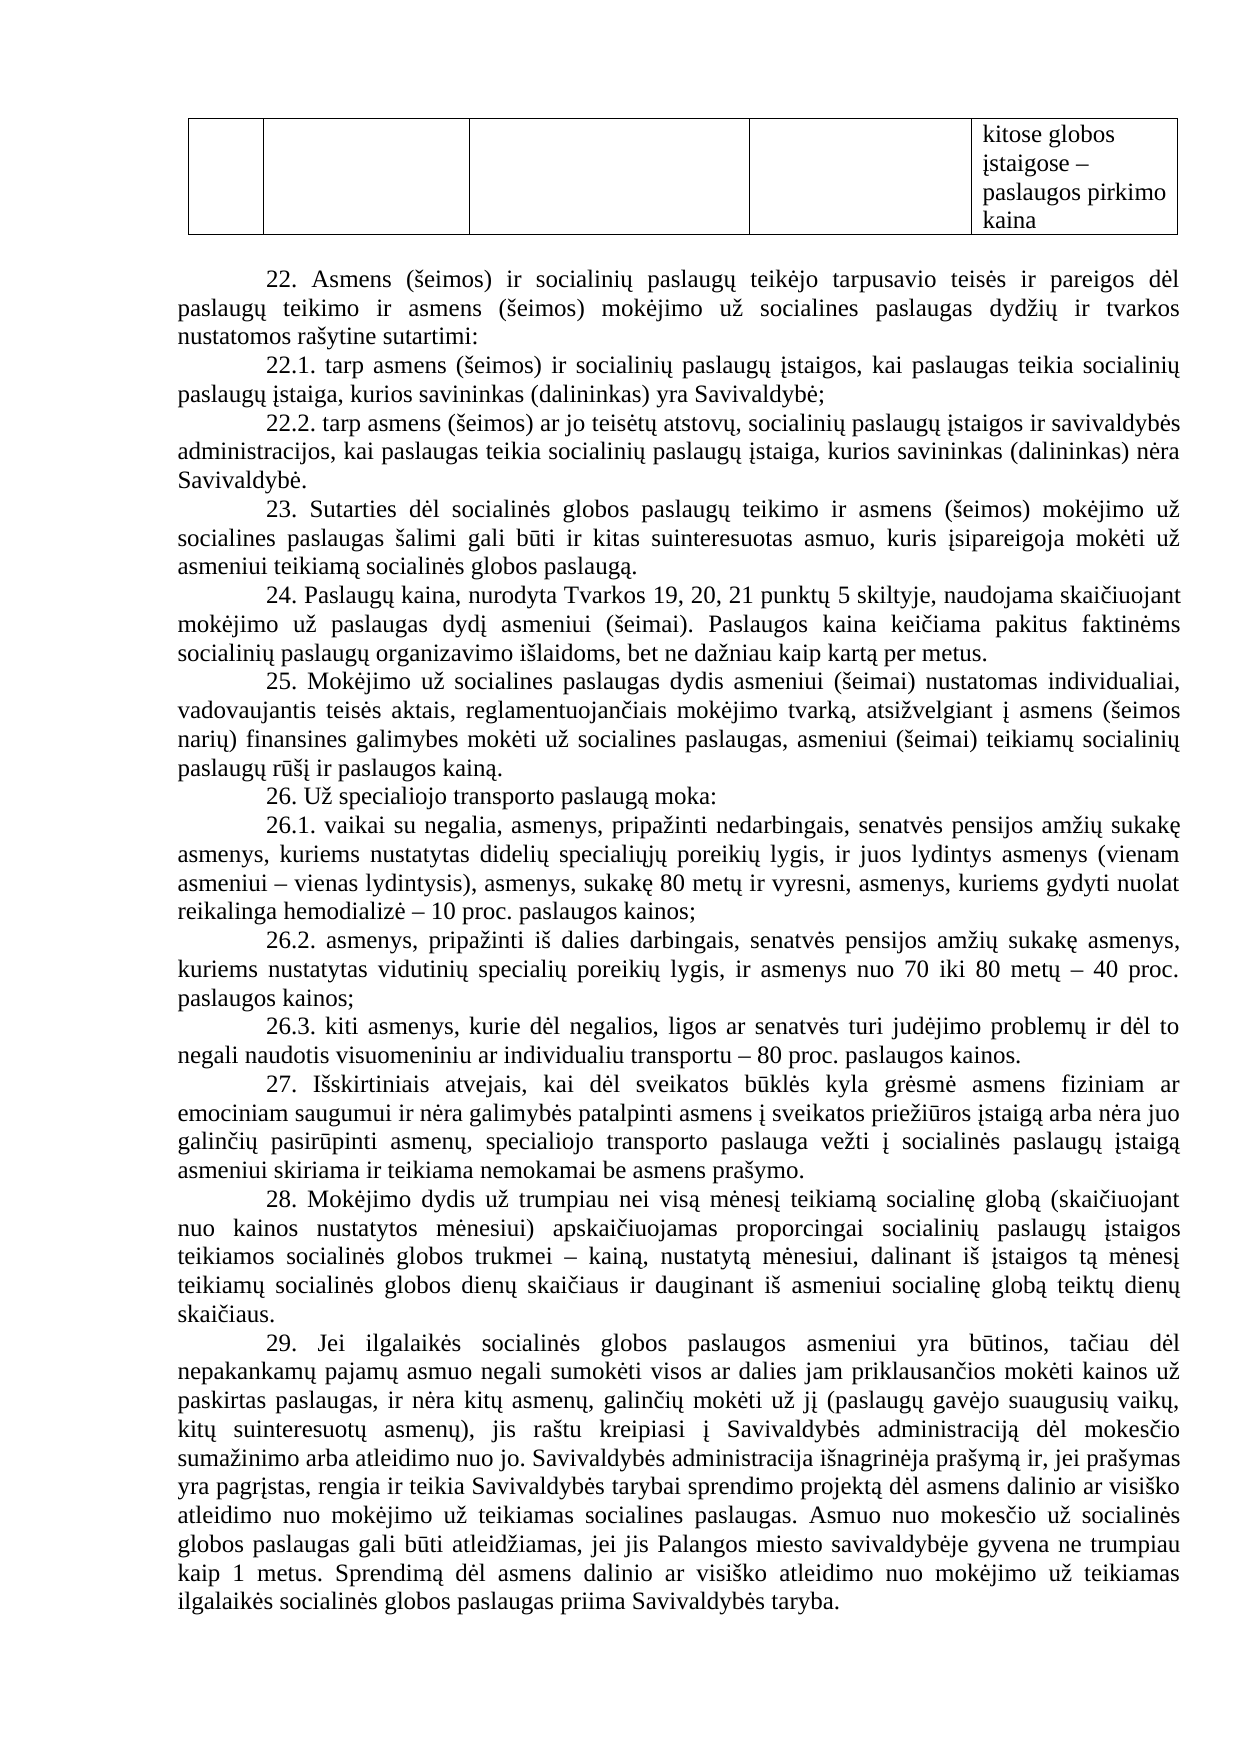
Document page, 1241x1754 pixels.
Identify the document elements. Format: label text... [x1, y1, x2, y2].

table_cell [264, 119, 469, 234]
text 22. Asmens (šeimos) ir socialinių paslaugų teikėjo tarpusavio teisės ir pareigos dėl paslaugų teikimo ir asmens (šeimos) mokėjimo už socialines paslaugas dydžių ir tvarkos nustatomos rašytine sutartimi: [177, 264, 1181, 350]
text 24. Paslaugų kaina, nurodyta Tvarkos 19, 20, 21 punktų 5 skiltyje, naudojama skaičiuojant mokėjimo už paslaugas dydį asmeniui (šeimai). Paslaugos kaina keičiama pakitus faktinėms socialinių paslaugų organizavimo išlaidoms, bet ne dažniau kaip kartą per metus. [177, 580, 1181, 666]
table_cell [189, 119, 263, 234]
text 25. Mokėjimo už socialines paslaugas dydis asmeniui (šeimai) nustatomas individualiai, vadovaujantis teisės aktais, reglamentuojančiais mokėjimo tvarką, atsižvelgiant į asmens (šeimos narių) finansines galimybes mokėti už socialines paslaugas, asmeniui (šeimai) teikiamų socialinių paslaugų rūšį ir paslaugos kainą. [177, 666, 1181, 781]
text 28. Mokėjimo dydis už trumpiau nei visą mėnesį teikiamą socialinę globą (skaičiuojant nuo kainos nustatytos mėnesiui) apskaičiuojamas proporcingai socialinių paslaugų įstaigos teikiamos socialinės globos trukmei – kainą, nustatytą mėnesiui, dalinant iš įstaigos tą mėnesį teikiamų socialinės globos dienų skaičiaus ir dauginant iš asmeniui socialinę globą teiktų dienų skaičiaus. [177, 1184, 1181, 1328]
text 23. Sutarties dėl socialinės globos paslaugų teikimo ir asmens (šeimos) mokėjimo už socialines paslaugas šalimi gali būti ir kitas suinteresuotas asmuo, kuris įsipareigoja mokėti už asmeniui teikiamą socialinės globos paslaugą. [177, 494, 1181, 580]
table_cell [750, 119, 971, 234]
text 26.1. vaikai su negalia, asmenys, pripažinti nedarbingais, senatvės pensijos amžių sukakę asmenys, kuriems nustatytas didelių specialiųjų poreikių lygis, ir juos lydintys asmenys (vienam asmeniui – vienas lydintysis), asmenys, sukakę 80 metų ir vyresni, asmenys, kuriems gydyti nuolat reikalinga hemodializė – 10 proc. paslaugos kainos; [177, 810, 1181, 925]
text 27. Išskirtiniais atvejais, kai dėl sveikatos būklės kyla grėsmė asmens fiziniam ar emociniam saugumui ir nėra galimybės patalpinti asmens į sveikatos priežiūros įstaigą arba nėra juo galinčių pasirūpinti asmenų, specialiojo transporto paslauga vežti į socialinės paslaugų įstaigą asmeniui skiriama ir teikiama nemokamai be asmens prašymo. [177, 1069, 1181, 1184]
text 29. Jei ilgalaikės socialinės globos paslaugos asmeniui yra būtinos, tačiau dėl nepakankamų pajamų asmuo negali sumokėti visos ar dalies jam priklausančios mokėti kainos už paskirtas paslaugas, ir nėra kitų asmenų, galinčių mokėti už jį (paslaugų gavėjo suaugusių vaikų, kitų suinteresuotų asmenų), jis raštu kreipiasi į Savivaldybės administraciją dėl mokesčio sumažinimo arba atleidimo nuo jo. Savivaldybės administracija išnagrinėja prašymą ir, jei prašymas yra pagrįstas, rengia ir teikia Savivaldybės tarybai sprendimo projektą dėl asmens dalinio ar visiško atleidimo nuo mokėjimo už teikiamas socialines paslaugas. Asmuo nuo mokesčio už socialinės globos paslaugas gali būti atleidžiamas, jei jis Palangos miesto savivaldybėje gyvena ne trumpiau kaip 1 metus. Sprendimą dėl asmens dalinio ar visiško atleidimo nuo mokėjimo už teikiamas ilgalaikės socialinės globos paslaugas priima Savivaldybės taryba. [177, 1328, 1181, 1615]
table_cell [470, 119, 749, 234]
text 22.1. tarp asmens (šeimos) ir socialinių paslaugų įstaigos, kai paslaugas teikia socialinių paslaugų įstaiga, kurios savininkas (dalininkas) yra Savivaldybė; [177, 350, 1181, 408]
table_cell kitose globos įstaigose – paslaugos pirkimo kaina [972, 119, 1177, 234]
text 26.2. asmenys, pripažinti iš dalies darbingais, senatvės pensijos amžių sukakę asmenys, kuriems nustatytas vidutinių specialių poreikių lygis, ir asmenys nuo 70 iki 80 metų – 40 proc. paslaugos kainos; [177, 925, 1181, 1011]
text 26. Už specialiojo transporto paslaugą moka: [177, 781, 1181, 810]
text 22.2. tarp asmens (šeimos) ar jo teisėtų atstovų, socialinių paslaugų įstaigos ir savivaldybės administracijos, kai paslaugas teikia socialinių paslaugų įstaiga, kurios savininkas (dalininkas) nėra Savivaldybė. [177, 408, 1181, 494]
text 26.3. kiti asmenys, kurie dėl negalios, ligos ar senatvės turi judėjimo problemų ir dėl to negali naudotis visuomeniniu ar individualiu transportu – 80 proc. paslaugos kainos. [177, 1011, 1181, 1069]
